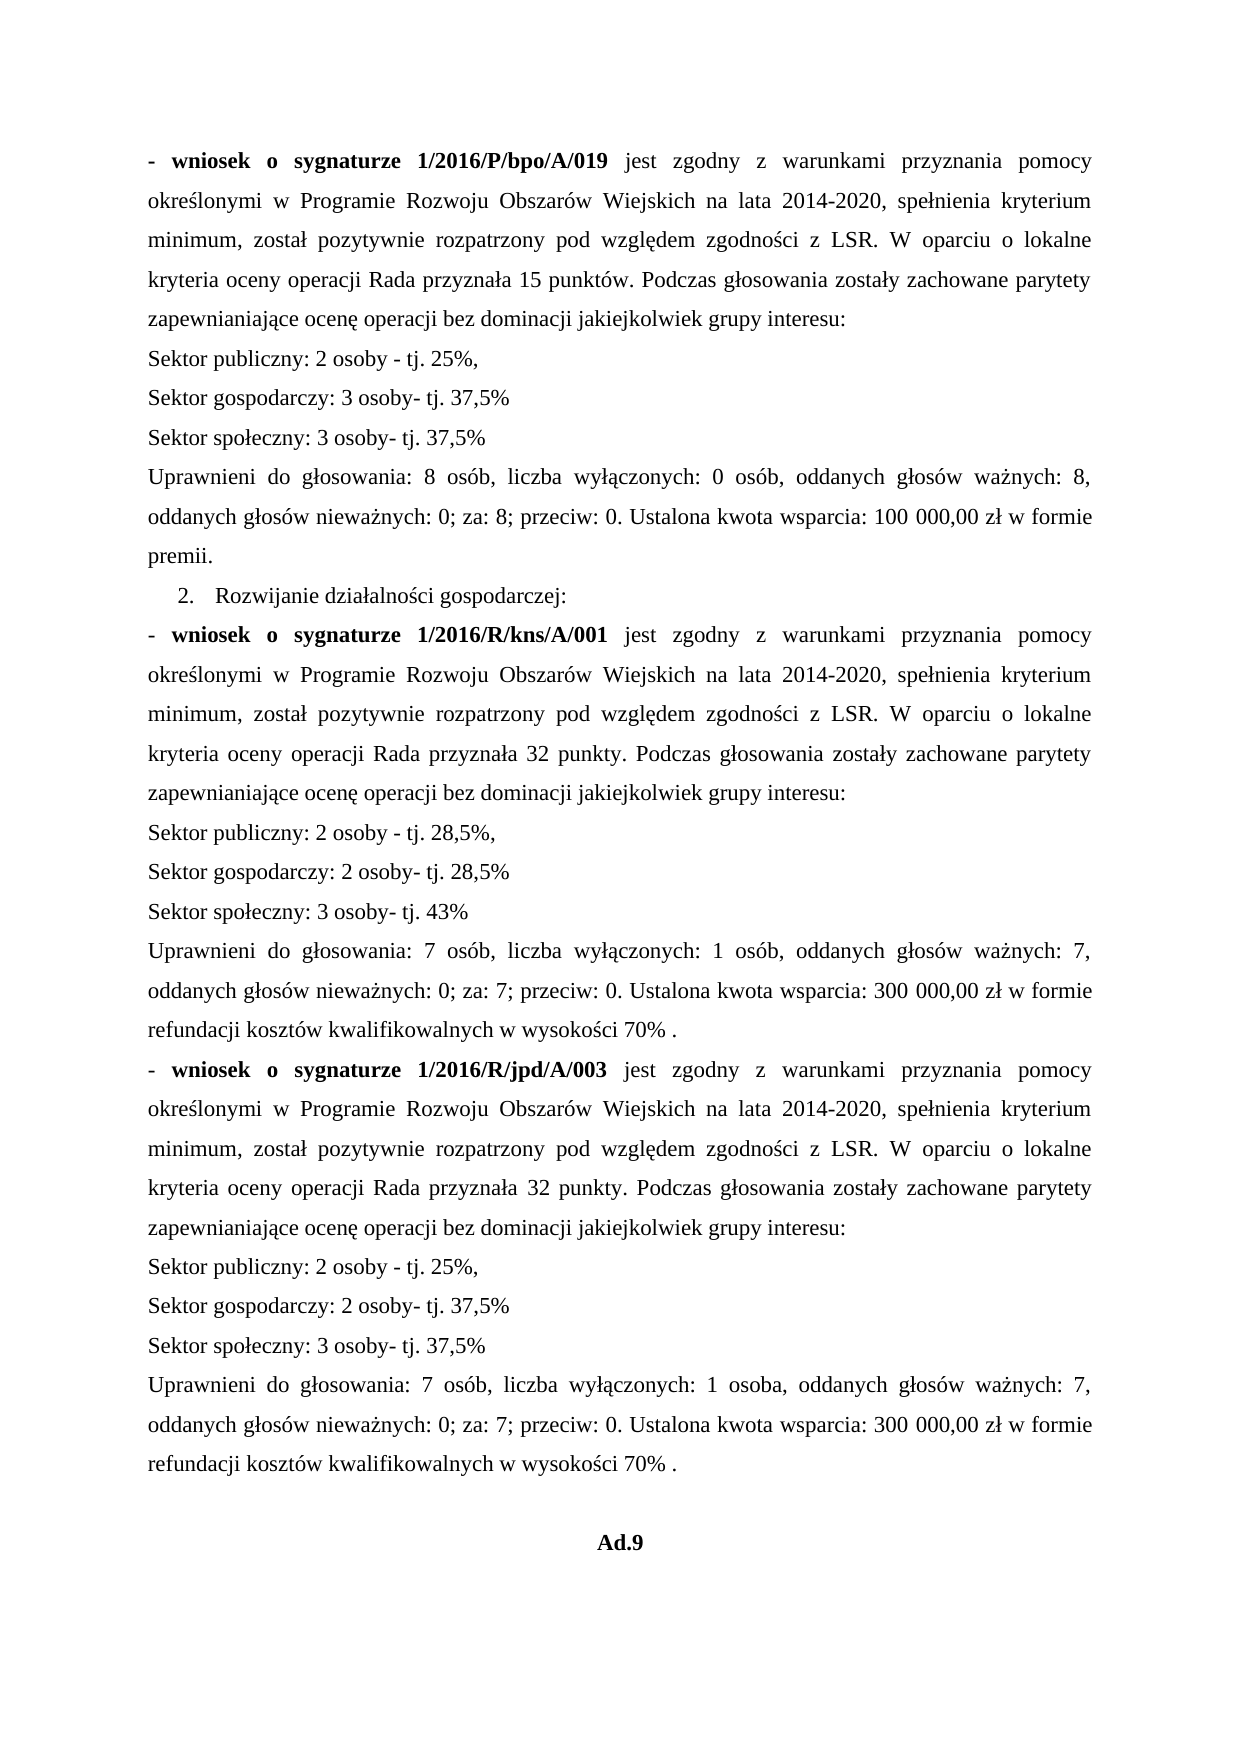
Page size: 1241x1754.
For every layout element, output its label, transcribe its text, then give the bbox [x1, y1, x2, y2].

text Sektor publiczny: 2 osoby - tj. 28,5%, [148, 819, 1093, 845]
text Sektor gospodarczy: 3 osoby- tj. 37,5% [148, 384, 1093, 411]
text Sektor publiczny: 2 osoby - tj. 25%, [148, 1253, 1093, 1279]
text Uprawnieni do głosowania: 7 osób, liczba wyłączonych: 1 osób, oddanych głosów ważnych: 7, oddanych głosów nieważnych: 0; za: 7; przeciw: 0. Ustalona kwota wsparcia: 300 000,00 zł w formie refundacji kosztów kwalifikowalnych w wysokości 70% . [148, 937, 1093, 1042]
text - wniosek o sygnaturze 1/2016/R/jpd/A/003 jest zgodny z warunkami przyznania pomocy określonymi w Programie Rozwoju Obszarów Wiejskich na lata 2014-2020, spełnienia kryterium minimum, został pozytywnie rozpatrzony pod względem zgodności z LSR. W oparciu o lokalne kryteria oceny operacji Rada przyznała 32 punkty. Podczas głosowania zostały zachowane parytety zapewnianiające ocenę operacji bez dominacji jakiejkolwiek grupy interesu: [148, 1056, 1093, 1240]
list Rozwijanie działalności gospodarczej: [177, 582, 1093, 608]
text Ad.9 [148, 1529, 1093, 1556]
text Sektor gospodarczy: 2 osoby- tj. 37,5% [148, 1292, 1093, 1319]
text Uprawnieni do głosowania: 7 osób, liczba wyłączonych: 1 osoba, oddanych głosów ważnych: 7, oddanych głosów nieważnych: 0; za: 7; przeciw: 0. Ustalona kwota wsparcia: 300 000,00 zł w formie refundacji kosztów kwalifikowalnych w wysokości 70% . [148, 1371, 1093, 1477]
text Sektor społeczny: 3 osoby- tj. 37,5% [148, 1332, 1093, 1358]
text - wniosek o sygnaturze 1/2016/R/kns/A/001 jest zgodny z warunkami przyznania pomocy określonymi w Programie Rozwoju Obszarów Wiejskich na lata 2014-2020, spełnienia kryterium minimum, został pozytywnie rozpatrzony pod względem zgodności z LSR. W oparciu o lokalne kryteria oceny operacji Rada przyznała 32 punkty. Podczas głosowania zostały zachowane parytety zapewnianiające ocenę operacji bez dominacji jakiejkolwiek grupy interesu: [148, 621, 1093, 806]
text Uprawnieni do głosowania: 8 osób, liczba wyłączonych: 0 osób, oddanych głosów ważnych: 8, oddanych głosów nieważnych: 0; za: 8; przeciw: 0. Ustalona kwota wsparcia: 100 000,00 zł w formie premii. [148, 463, 1093, 569]
text Sektor gospodarczy: 2 osoby- tj. 28,5% [148, 858, 1093, 884]
text - wniosek o sygnaturze 1/2016/P/bpo/A/019 jest zgodny z warunkami przyznania pomocy określonymi w Programie Rozwoju Obszarów Wiejskich na lata 2014-2020, spełnienia kryterium minimum, został pozytywnie rozpatrzony pod względem zgodności z LSR. W oparciu o lokalne kryteria oceny operacji Rada przyznała 15 punktów. Podczas głosowania zostały zachowane parytety zapewnianiające ocenę operacji bez dominacji jakiejkolwiek grupy interesu: [148, 148, 1093, 332]
text Sektor publiczny: 2 osoby - tj. 25%, [148, 345, 1093, 371]
text Sektor społeczny: 3 osoby- tj. 37,5% [148, 424, 1093, 450]
text Sektor społeczny: 3 osoby- tj. 43% [148, 898, 1093, 924]
